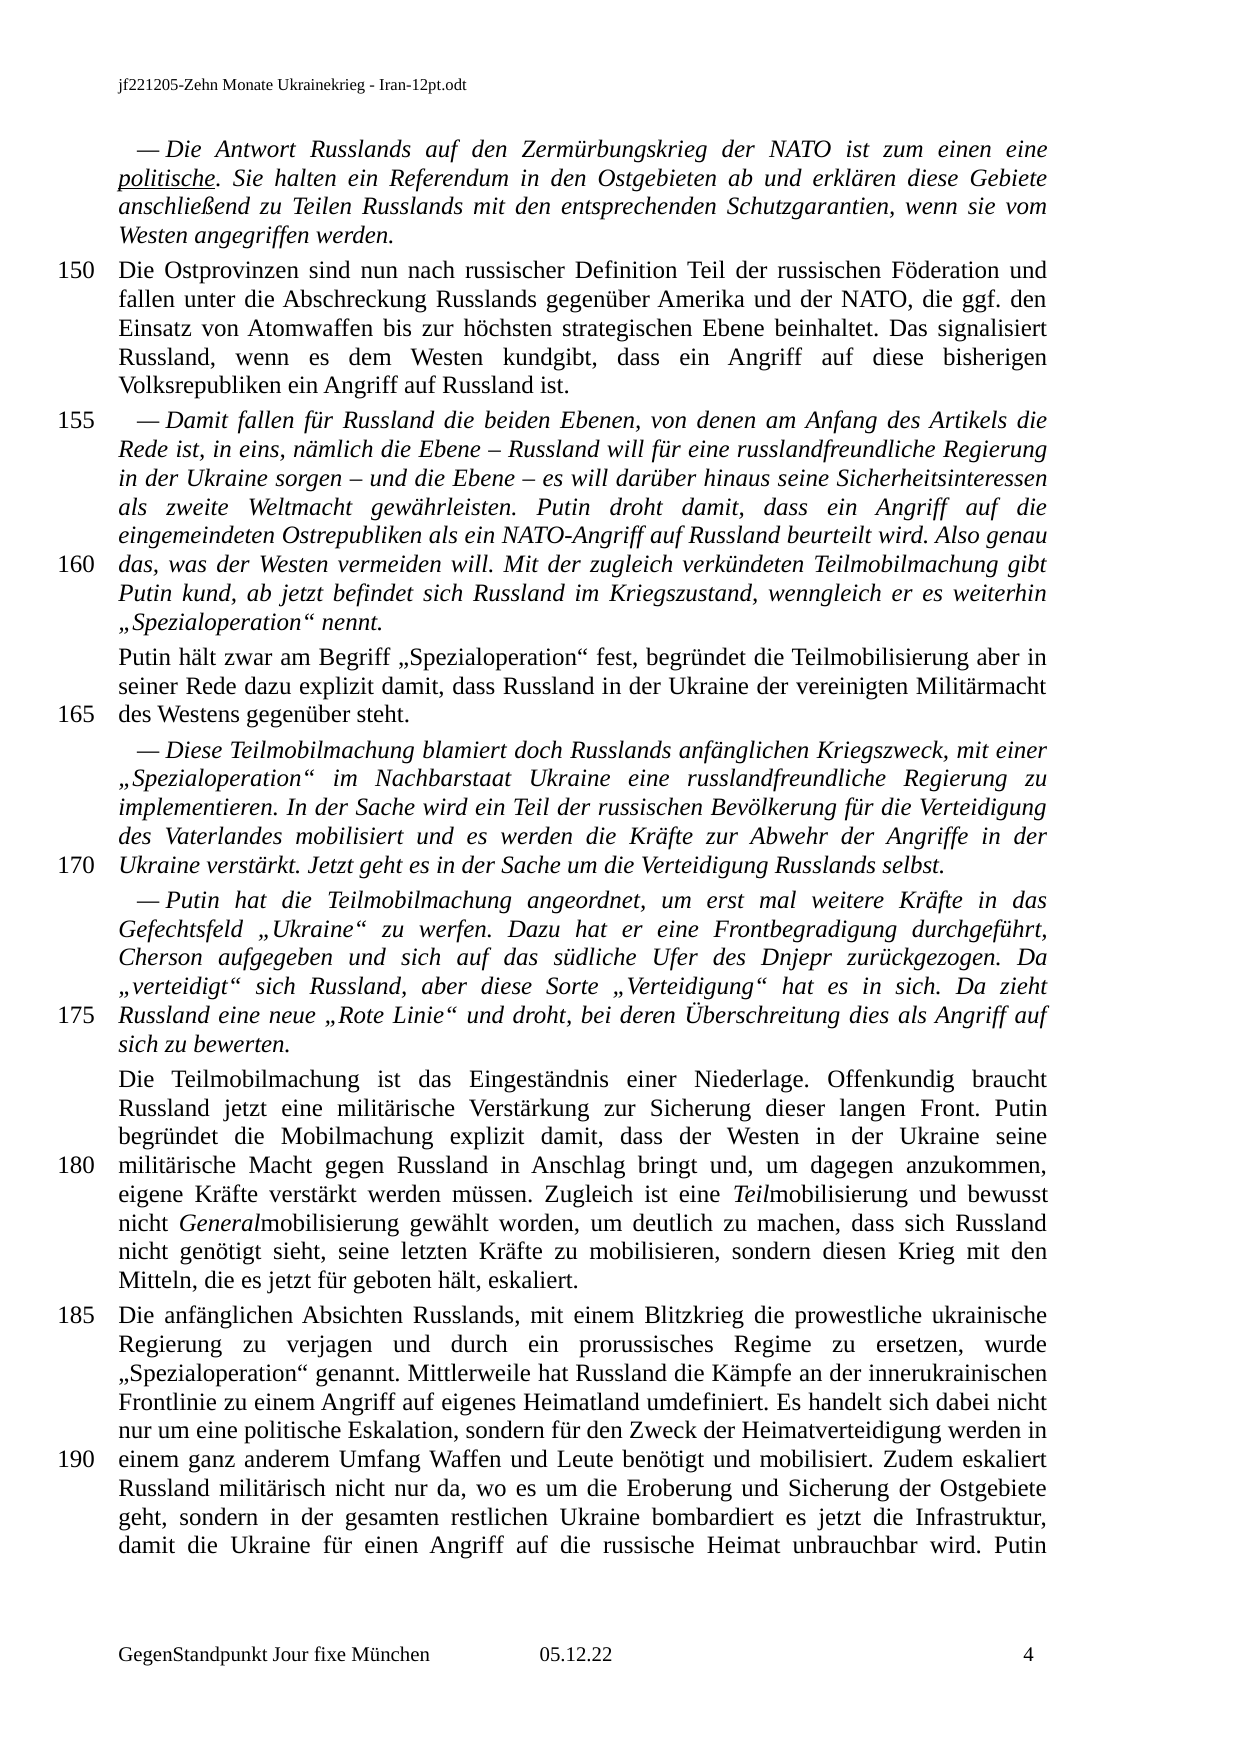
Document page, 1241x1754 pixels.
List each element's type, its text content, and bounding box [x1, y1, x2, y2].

text Die anfänglichen Absichten Russlands, mit einem Blitzkrieg die prowestliche ukrainische Regierung zu verjagen und durch ein prorussisches Regime zu ersetzen, wurde „Spezialoperation“ genannt. Mittlerweile hat Russland die Kämpfe an der innerukrainischen Frontlinie zu einem Angriff auf eigenes Heimatland umdefiniert. Es handelt sich dabei nicht nur um eine politische Eskalation, sondern für den Zweck der Heimatverteidigung werden in einem ganz anderem Umfang Waffen und Leute benötigt und mobilisiert. Zudem eskaliert Russland militärisch nicht nur da, wo es um die Eroberung und Sicherung der Ostgebiete geht, sondern in der gesamten restlichen Ukraine bombardiert es jetzt die Infrastruktur, damit die Ukraine für einen Angriff auf die russische Heimat unbrauchbar wird. Putin [118, 1300, 1048, 1559]
text — Die Antwort Russlands auf den Zermürbungskrieg der NATO ist zum einen eine politische. Sie halten ein Referendum in den Ostgebieten ab und erklären diese Gebiete anschließend zu Teilen Russlands mit den entsprechenden Schutzgarantien, wenn sie vom Westen angegriffen werden. [118, 134, 1048, 249]
text Die Ostprovinzen sind nun nach russischer Definition Teil der russischen Föderation und fallen unter die Abschreckung Russlands gegenüber Amerika und der NATO, die ggf. den Einsatz von Atomwaffen bis zur höchsten strategischen Ebene beinhaltet. Das signalisiert Russland, wenn es dem Westen kundgibt, dass ein Angriff auf diese bisherigen Volksrepubliken ein Angriff auf Russland ist. [118, 255, 1048, 399]
text Die Teilmobilmachung ist das Eingeständnis einer Niederlage. Offenkundig braucht Russland jetzt eine militärische Verstärkung zur Sicherung dieser langen Front. Putin begründet die Mobilmachung explizit damit, dass der Westen in der Ukraine seine militärische Macht gegen Russland in Anschlag bringt und, um dagegen anzukommen, eigene Kräfte verstärkt werden müssen. Zugleich ist eine Teilmobilisierung und bewusst nicht Generalmobilisierung gewählt worden, um deutlich zu machen, dass sich Russland nicht genötigt sieht, seine letzten Kräfte zu mobilisieren, sondern diesen Krieg mit den Mitteln, die es jetzt für geboten hält, eskaliert. [118, 1064, 1048, 1294]
text — Damit fallen für Russland die beiden Ebenen, von denen am Anfang des Artikels die Rede ist, in eins, nämlich die Ebene – Russland will für eine russlandfreundliche Regierung in der Ukraine sorgen – und die Ebene – es will darüber hinaus seine Sicherheitsinteressen als zweite Weltmacht gewährleisten. Putin droht damit, dass ein Angriff auf die eingemeindeten Ostrepubliken als ein NATO-Angriff auf Russland beurteilt wird. Also genau das, was der Westen vermeiden will. Mit der zugleich verkündeten Teilmobilmachung gibt Putin kund, ab jetzt befindet sich Russland im Kriegszustand, wenngleich er es weiterhin „Spezialoperation“ nennt. [118, 406, 1048, 636]
text — Diese Teilmobilmachung blamiert doch Russlands anfänglichen Kriegszweck, mit einer „Spezialoperation“ im Nachbarstaat Ukraine eine russlandfreundliche Regierung zu implementieren. In der Sache wird ein Teil der russischen Bevölkerung für die Verteidigung des Vaterlandes mobilisiert und es werden die Kräfte zur Abwehr der Angriffe in der Ukraine verstärkt. Jetzt geht es in der Sache um die Verteidigung Russlands selbst. [118, 735, 1048, 878]
text — Putin hat die Teilmobilmachung angeordnet, um erst mal weitere Kräfte in das Gefechtsfeld „Ukraine“ zu werfen. Dazu hat er eine Frontbegradigung durchgeführt, Cherson aufgegeben und sich auf das südliche Ufer des Dnjepr zurückgezogen. Da „verteidigt“ sich Russland, aber diese Sorte „Verteidigung“ hat es in sich. Da zieht Russland eine neue „Rote Linie“ und droht, bei deren Überschreitung dies als Angriff auf sich zu bewerten. [118, 885, 1048, 1057]
text Putin hält zwar am Begriff „Spezialoperation“ fest, begründet die Teilmobilisierung aber in seiner Rede dazu explizit damit, dass Russland in der Ukraine der vereinigten Militärmacht des Westens gegenüber steht. [118, 642, 1048, 728]
